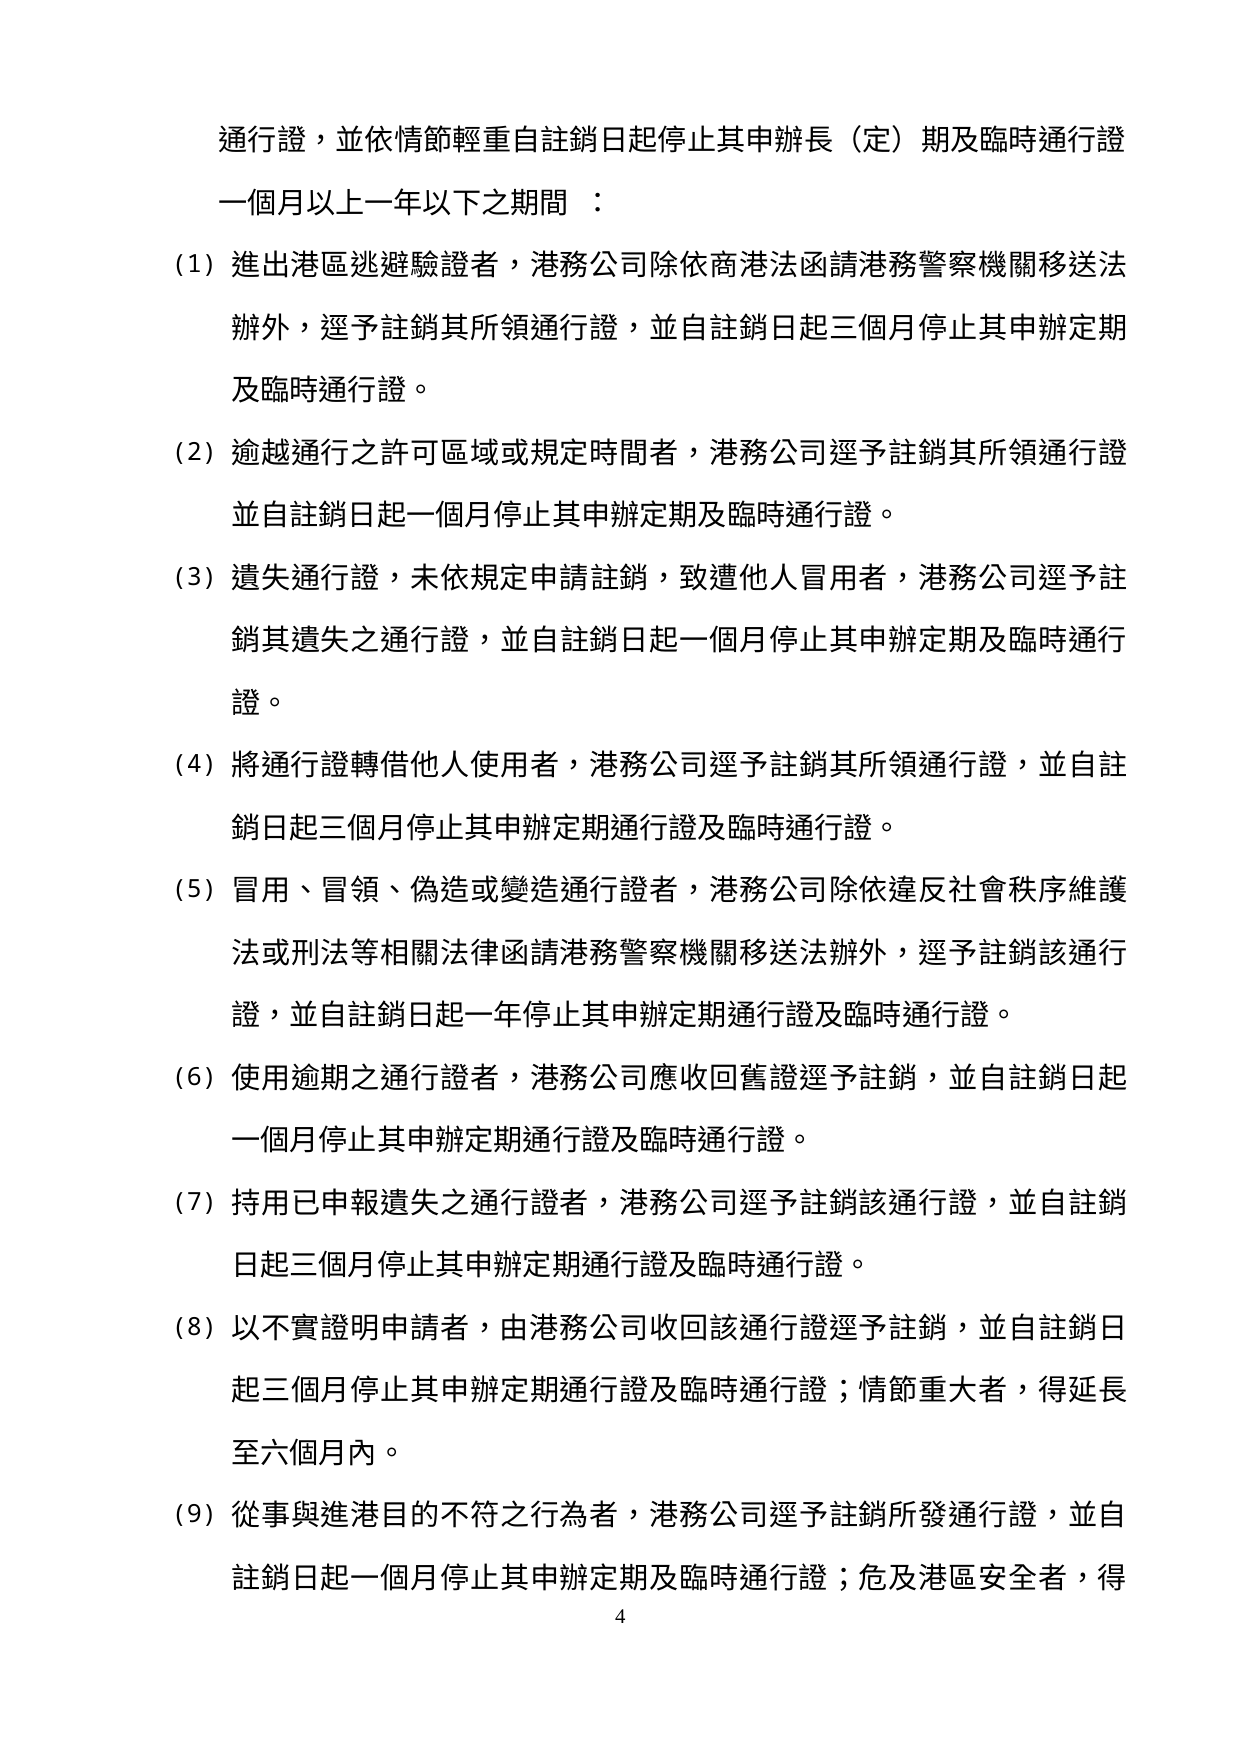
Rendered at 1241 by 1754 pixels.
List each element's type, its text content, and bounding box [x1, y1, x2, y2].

list 進出港區逃避驗證者，港務公司除依商港法函請港務警察機關移送法辦外，逕予註銷其所領通行證，並自註銷日起三個月停止其申辦定期及臨時通行證。 [172, 221, 1128, 409]
list 持用已申報遺失之通行證者，港務公司逕予註銷該通行證，並自註銷日起三個月停止其申辦定期通行證及臨時通行證。 [172, 1159, 1128, 1284]
list 使用逾期之通行證者，港務公司應收回舊證逕予註銷，並自註銷日起一個月停止其申辦定期通行證及臨時通行證。 [172, 1034, 1128, 1159]
list 逾越通行之許可區域或規定時間者，港務公司逕予註銷其所領通行證，並自註銷日起一個月停止其申辦定期及臨時通行證。 [172, 409, 1128, 534]
list 通行證，並依情節輕重自註銷日起停止其申辦長（定）期及臨時通行證一個月以上一年以下之期間 ： [112, 96, 1128, 221]
list 遺失通行證，未依規定申請註銷，致遭他人冒用者，港務公司逕予註銷其遺失之通行證，並自註銷日起一個月停止其申辦定期及臨時通行證。 [172, 534, 1128, 721]
list 冒用、冒領、偽造或變造通行證者，港務公司除依違反社會秩序維護法或刑法等相關法律函請港務警察機關移送法辦外，逕予註銷該通行證，並自註銷日起一年停止其申辦定期通行證及臨時通行證。 [172, 846, 1128, 1034]
list 以不實證明申請者，由港務公司收回該通行證逕予註銷，並自註銷日起三個月停止其申辦定期通行證及臨時通行證；情節重大者，得延長至六個月內。 [172, 1284, 1128, 1471]
list 將通行證轉借他人使用者，港務公司逕予註銷其所領通行證，並自註銷日起三個月停止其申辦定期通行證及臨時通行證。 [172, 721, 1128, 846]
list 從事與進港目的不符之行為者，港務公司逕予註銷所發通行證，並自註銷日起一個月停止其申辦定期及臨時通行證；危及港區安全者，得 [172, 1471, 1128, 1596]
